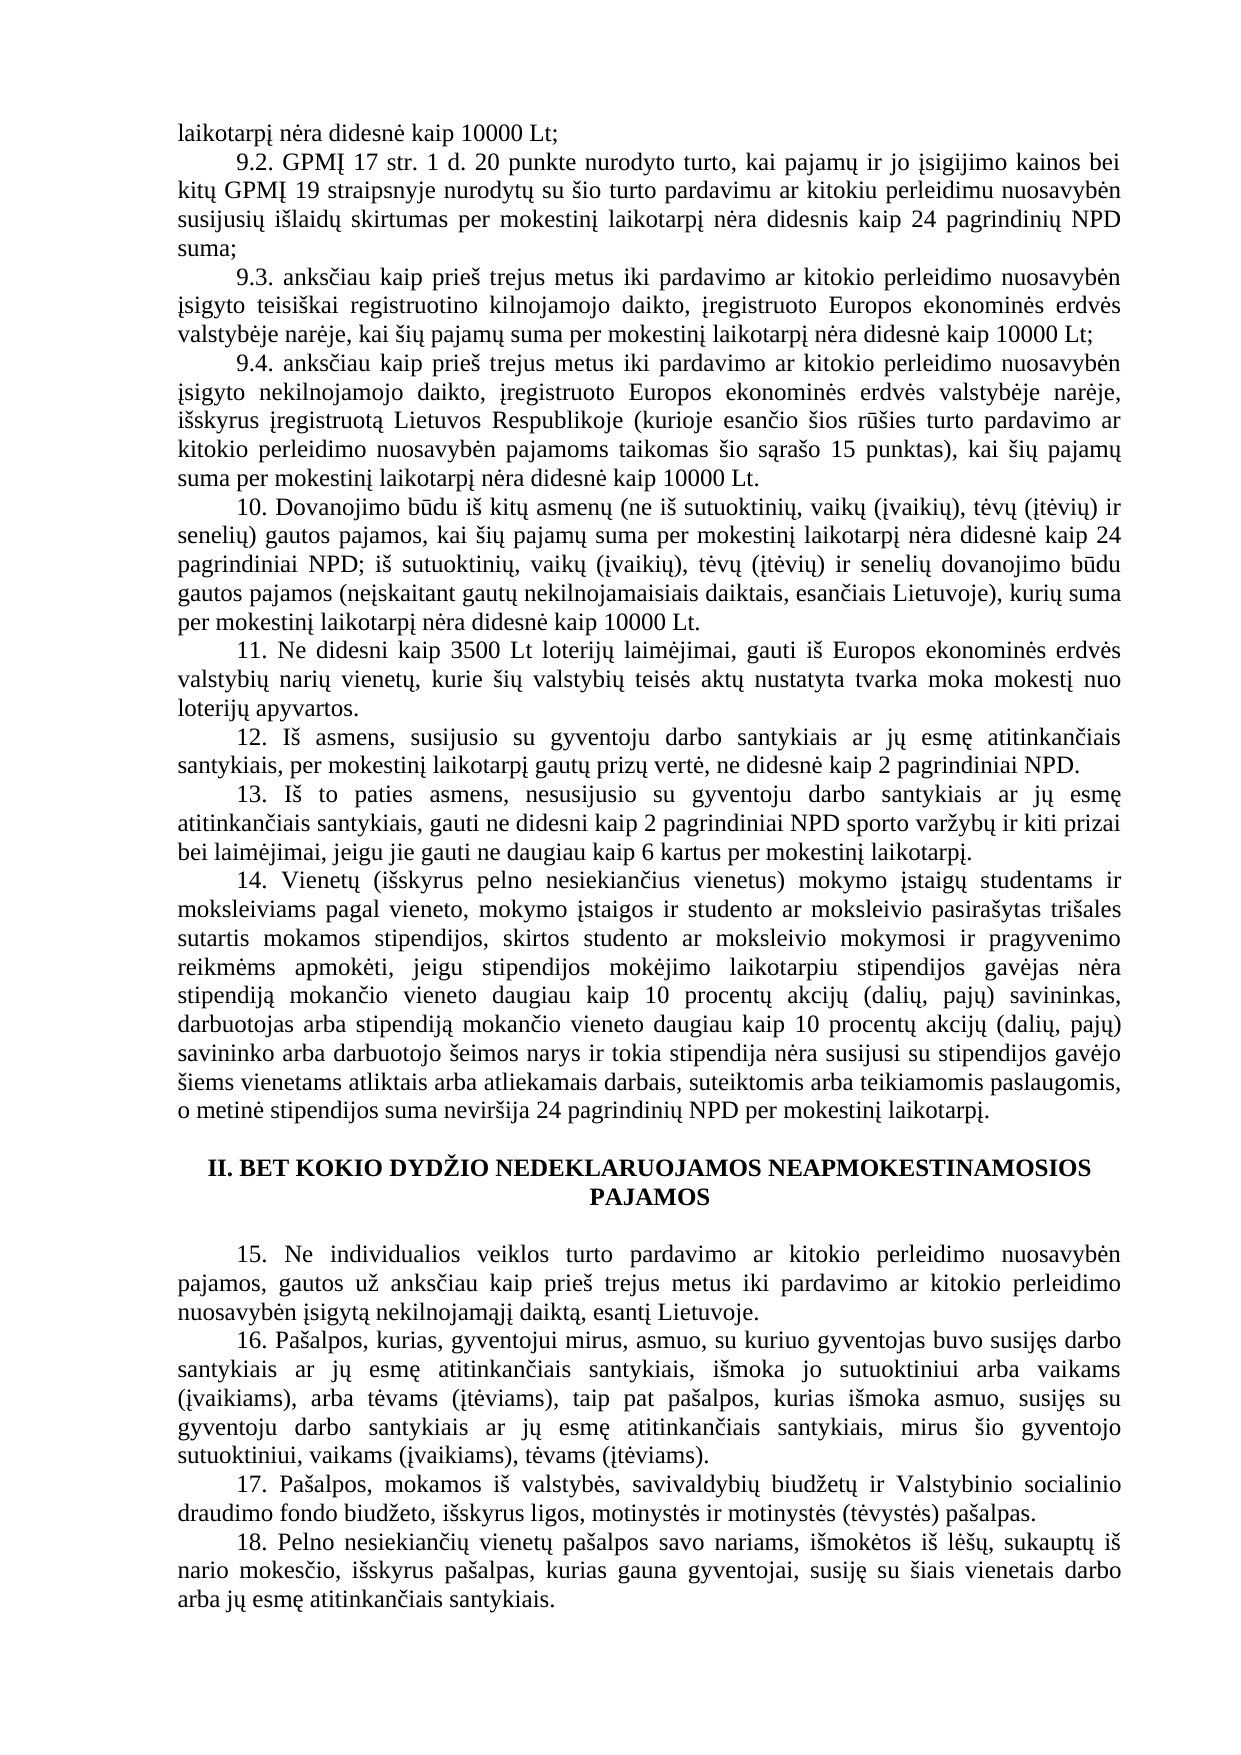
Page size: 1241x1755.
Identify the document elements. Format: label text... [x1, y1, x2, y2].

text 18. Pelno nesiekiančių vienetų pašalpos savo nariams, išmokėtos iš lėšų, sukauptų iš nario mokesčio, išskyrus pašalpas, kurias gauna gyventojai, susiję su šiais vienetais darbo arba jų esmę atitinkančiais santykiais. [177, 1527, 1122, 1613]
text II. BET KOKIO DYDŽIO NEDEKLARUOJAMOS NEAPMOKESTINAMOSIOS PAJAMOS [177, 1153, 1122, 1211]
text 12. Iš asmens, susijusio su gyventoju darbo santykiais ar jų esmę atitinkančiais santykiais, per mokestinį laikotarpį gautų prizų vertė, ne didesnė kaip 2 pagrindiniai NPD. [177, 722, 1122, 779]
text 14. Vienetų (išskyrus pelno nesiekiančius vienetus) mokymo įstaigų studentams ir moksleiviams pagal vieneto, mokymo įstaigos ir studento ar moksleivio pasirašytas trišales sutartis mokamos stipendijos, skirtos studento ar moksleivio mokymosi ir pragyvenimo reikmėms apmokėti, jeigu stipendijos mokėjimo laikotarpiu stipendijos gavėjas nėra stipendiją mokančio vieneto daugiau kaip 10 procentų akcijų (dalių, pajų) savininkas, darbuotojas arba stipendiją mokančio vieneto daugiau kaip 10 procentų akcijų (dalių, pajų) savininko arba darbuotojo šeimos narys ir tokia stipendija nėra susijusi su stipendijos gavėjo šiems vienetams atliktais arba atliekamais darbais, suteiktomis arba teikiamomis paslaugomis, o metinė stipendijos suma neviršija 24 pagrindinių NPD per mokestinį laikotarpį. [177, 866, 1122, 1124]
text 13. Iš to paties asmens, nesusijusio su gyventoju darbo santykiais ar jų esmę atitinkančiais santykiais, gauti ne didesni kaip 2 pagrindiniai NPD sporto varžybų ir kiti prizai bei laimėjimai, jeigu jie gauti ne daugiau kaip 6 kartus per mokestinį laikotarpį. [177, 779, 1122, 866]
text 15. Ne individualios veiklos turto pardavimo ar kitokio perleidimo nuosavybėn pajamos, gautos už anksčiau kaip prieš trejus metus iki pardavimo ar kitokio perleidimo nuosavybėn įsigytą nekilnojamąjį daiktą, esantį Lietuvoje. [177, 1239, 1122, 1326]
text 9.4. anksčiau kaip prieš trejus metus iki pardavimo ar kitokio perleidimo nuosavybėn įsigyto nekilnojamojo daikto, įregistruoto Europos ekonominės erdvės valstybėje narėje, išskyrus įregistruotą Lietuvos Respublikoje (kurioje esančio šios rūšies turto pardavimo ar kitokio perleidimo nuosavybėn pajamoms taikomas šio sąrašo 15 punktas), kai šių pajamų suma per mokestinį laikotarpį nėra didesnė kaip 10000 Lt. [177, 348, 1122, 492]
text 16. Pašalpos, kurias, gyventojui mirus, asmuo, su kuriuo gyventojas buvo susijęs darbo santykiais ar jų esmę atitinkančiais santykiais, išmoka jo sutuoktiniui arba vaikams (įvaikiams), arba tėvams (įtėviams), taip pat pašalpos, kurias išmoka asmuo, susijęs su gyventoju darbo santykiais ar jų esmę atitinkančiais santykiais, mirus šio gyventojo sutuoktiniui, vaikams (įvaikiams), tėvams (įtėviams). [177, 1326, 1122, 1469]
text 10. Dovanojimo būdu iš kitų asmenų (ne iš sutuoktinių, vaikų (įvaikių), tėvų (įtėvių) ir senelių) gautos pajamos, kai šių pajamų suma per mokestinį laikotarpį nėra didesnė kaip 24 pagrindiniai NPD; iš sutuoktinių, vaikų (įvaikių), tėvų (įtėvių) ir senelių dovanojimo būdu gautos pajamos (neįskaitant gautų nekilnojamaisiais daiktais, esančiais Lietuvoje), kurių suma per mokestinį laikotarpį nėra didesnė kaip 10000 Lt. [177, 492, 1122, 636]
text laikotarpį nėra didesnė kaip 10000 Lt; [177, 118, 1122, 147]
text 11. Ne didesni kaip 3500 Lt loterijų laimėjimai, gauti iš Europos ekonominės erdvės valstybių narių vienetų, kurie šių valstybių teisės aktų nustatyta tvarka moka mokestį nuo loterijų apyvartos. [177, 636, 1122, 722]
text 9.3. anksčiau kaip prieš trejus metus iki pardavimo ar kitokio perleidimo nuosavybėn įsigyto teisiškai registruotino kilnojamojo daikto, įregistruoto Europos ekonominės erdvės valstybėje narėje, kai šių pajamų suma per mokestinį laikotarpį nėra didesnė kaip 10000 Lt; [177, 262, 1122, 348]
text 17. Pašalpos, mokamos iš valstybės, savivaldybių biudžetų ir Valstybinio socialinio draudimo fondo biudžeto, išskyrus ligos, motinystės ir motinystės (tėvystės) pašalpas. [177, 1469, 1122, 1527]
text 9.2. GPMĮ 17 str. 1 d. 20 punkte nurodyto turto, kai pajamų ir jo įsigijimo kainos bei kitų GPMĮ 19 straipsnyje nurodytų su šio turto pardavimu ar kitokiu perleidimu nuosavybėn susijusių išlaidų skirtumas per mokestinį laikotarpį nėra didesnis kaip 24 pagrindinių NPD suma; [177, 147, 1122, 262]
